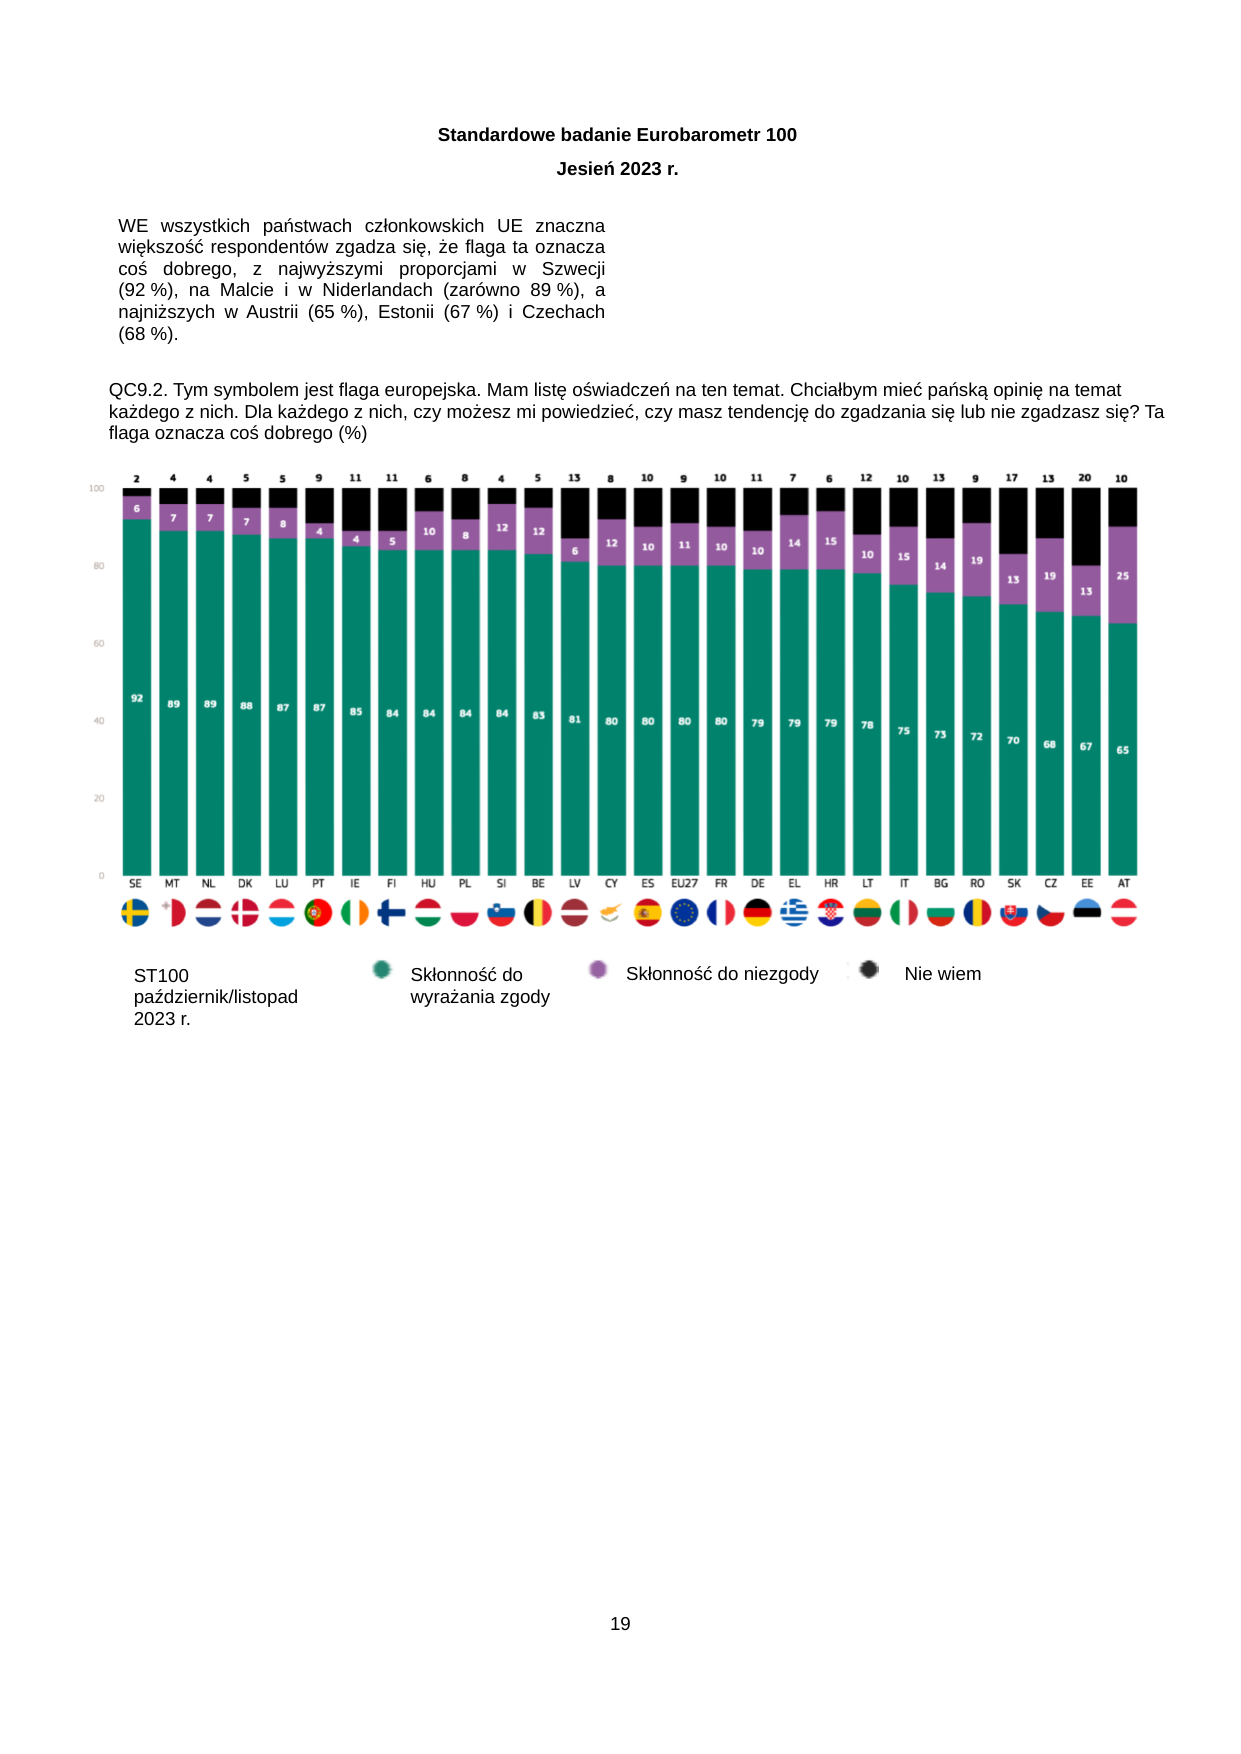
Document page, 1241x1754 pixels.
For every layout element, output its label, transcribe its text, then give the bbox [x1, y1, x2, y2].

picture [363, 953, 879, 983]
picture [77, 467, 1148, 931]
text WE wszystkich państwach członkowskich UE znaczna większość respondentów zgadza się, że flaga ta oznacza coś dobrego, z najwyższymi proporcjami w Szwecji (92 %), na Malcie i w Niderlandach (zarówno 89 %), a najniższych w Austrii (65 %), Estonii (67 %) i Czechach (68 %). [118, 214, 605, 344]
